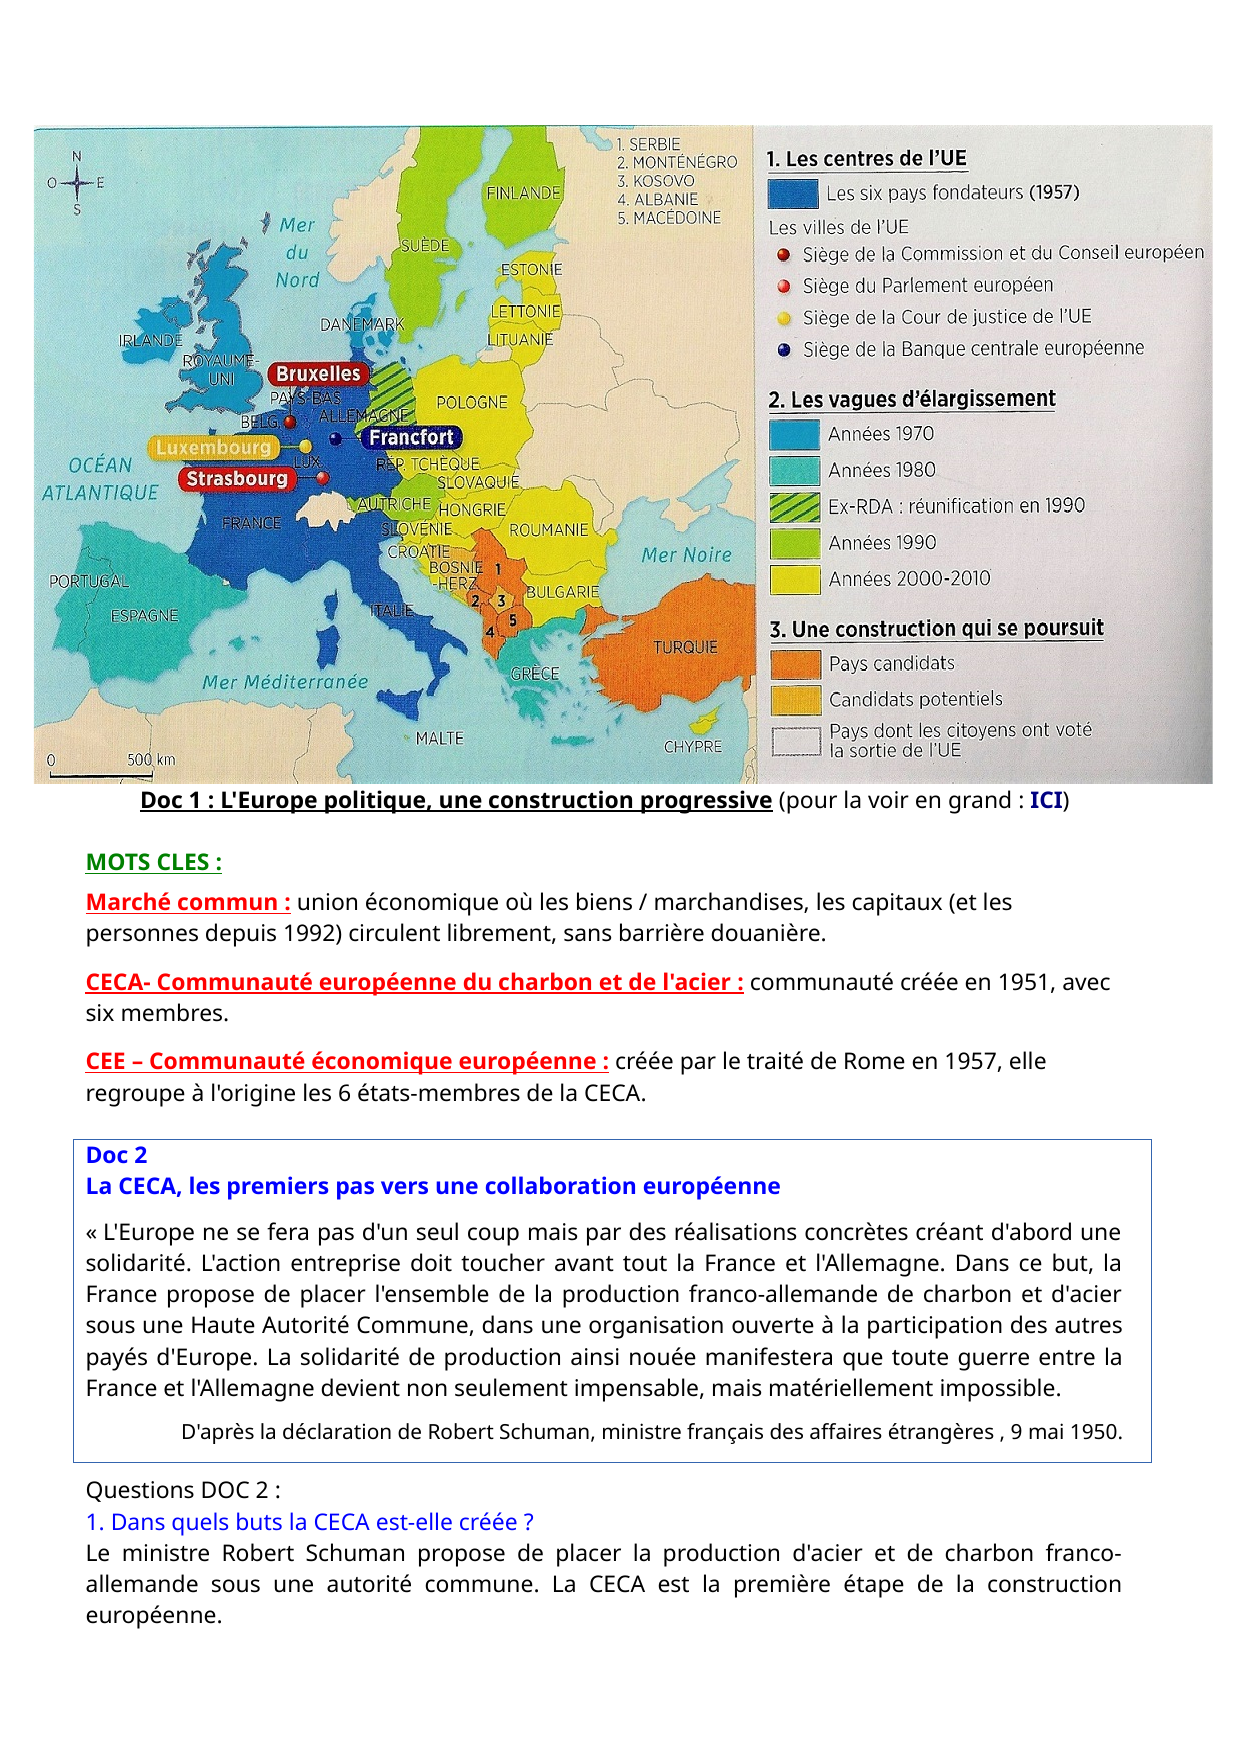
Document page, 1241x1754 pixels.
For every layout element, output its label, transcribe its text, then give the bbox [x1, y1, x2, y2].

text Marché commun : union économique où les biens / marchandises, les capitaux (et les personnes depuis 1992) circulent librement, sans barrière douanière. [85, 886, 1124, 948]
text Questions DOC 2 : [85, 1474, 1124, 1505]
text Le ministre Robert Schuman propose de placer la production d'acier et de charbon franco-allemande sous une autorité commune. La CECA est la première étape de la construction européenne. [85, 1537, 1124, 1630]
picture [33, 125, 1213, 784]
text 1. Dans quels buts la CECA est-elle créée ? [85, 1505, 1124, 1537]
text CECA- Communauté européenne du charbon et de l'acier : communauté créée en 1951, avec six membres. [85, 966, 1124, 1028]
text CEE – Communauté économique européenne : créée par le traité de Rome en 1957, elle regroupe à l'origine les 6 états-membres de la CECA. [85, 1045, 1124, 1108]
text D'après la déclaration de Robert Schuman, ministre français des affaires étrangères , 9 mai 1950. [85, 1417, 1124, 1446]
text Doc 1 : L'Europe politique, une construction progressive (pour la voir en grand : ICI) [85, 784, 1124, 815]
text Doc 2 [85, 1140, 1124, 1170]
text La CECA, les premiers pas vers une collaboration européenne [85, 1170, 1124, 1201]
text MOTS CLES : [85, 846, 1124, 877]
text « L'Europe ne se fera pas d'un seul coup mais par des réalisations concrètes créant d'abord une solidarité. L'action entreprise doit toucher avant tout la France et l'Allemagne. Dans ce but, la France propose de placer l'ensemble de la production franco-allemande de charbon et d'acier sous une Haute Autorité Commune, dans une organisation ouverte à la participation des autres payés d'Europe. La solidarité de production ainsi nouée manifestera que toute guerre entre la France et l'Allemagne devient non seulement impensable, mais matériellement impossible. [85, 1216, 1124, 1403]
